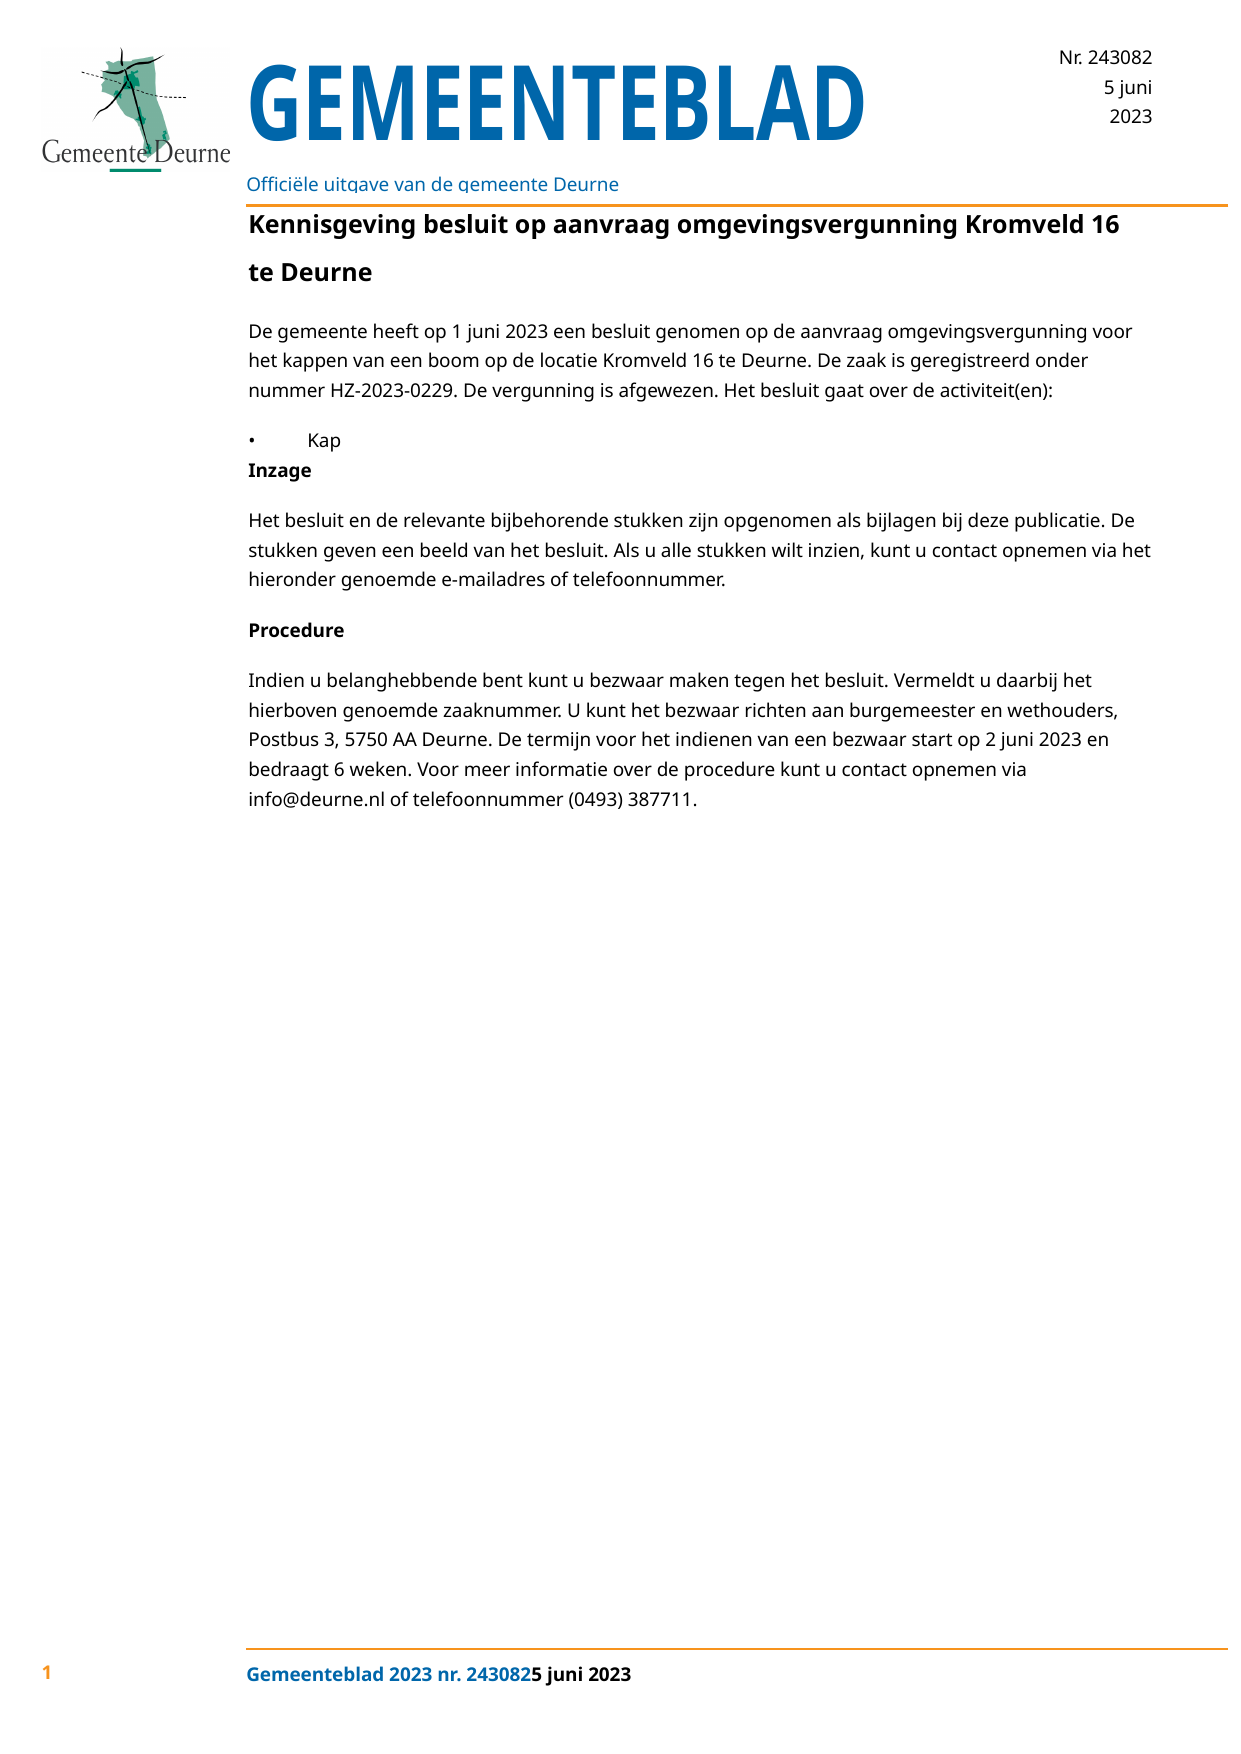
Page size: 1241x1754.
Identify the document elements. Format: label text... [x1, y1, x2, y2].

text Inzage [248, 457, 1152, 483]
text Het besluit en de relevante bijbehorende stukken zijn opgenomen als bijlagen bij deze publicatie. De stukken geven een beeld van het besluit. Als u alle stukken wilt inzien, kunt u contact opnemen via het hieronder genoemde e-mailadres of telefoonnummer. [248, 507, 1152, 592]
text Indien u belanghebbende bent kunt u bezwaar maken tegen het besluit. Vermeldt u daarbij het hierboven genoemde zaaknummer. U kunt het bezwaar richten aan burgemeester en wethouders, Postbus 3, 5750 AA Deurne. De termijn voor het indienen van een bezwaar start op 2 juni 2023 en bedraagt 6 weken. Voor meer informatie over de procedure kunt u contact opnemen via info@deurne.nl of telefoonnummer (0493) 387711. [248, 667, 1152, 812]
picture [41, 47, 231, 172]
text Kennisgeving besluit op aanvraag omgevingsvergunning Kromveld 16 te Deurne [248, 207, 1152, 288]
list Kap [248, 427, 1152, 453]
text Procedure [248, 617, 1152, 643]
text De gemeente heeft op 1 juni 2023 een besluit genomen op de aanvraag omgevingsvergunning voor het kappen van een boom op de locatie Kromveld 16 te Deurne. De zaak is geregistreerd onder nummer HZ-2023-0229. De vergunning is afgewezen. Het besluit gaat over de activiteit(en): [248, 318, 1152, 403]
